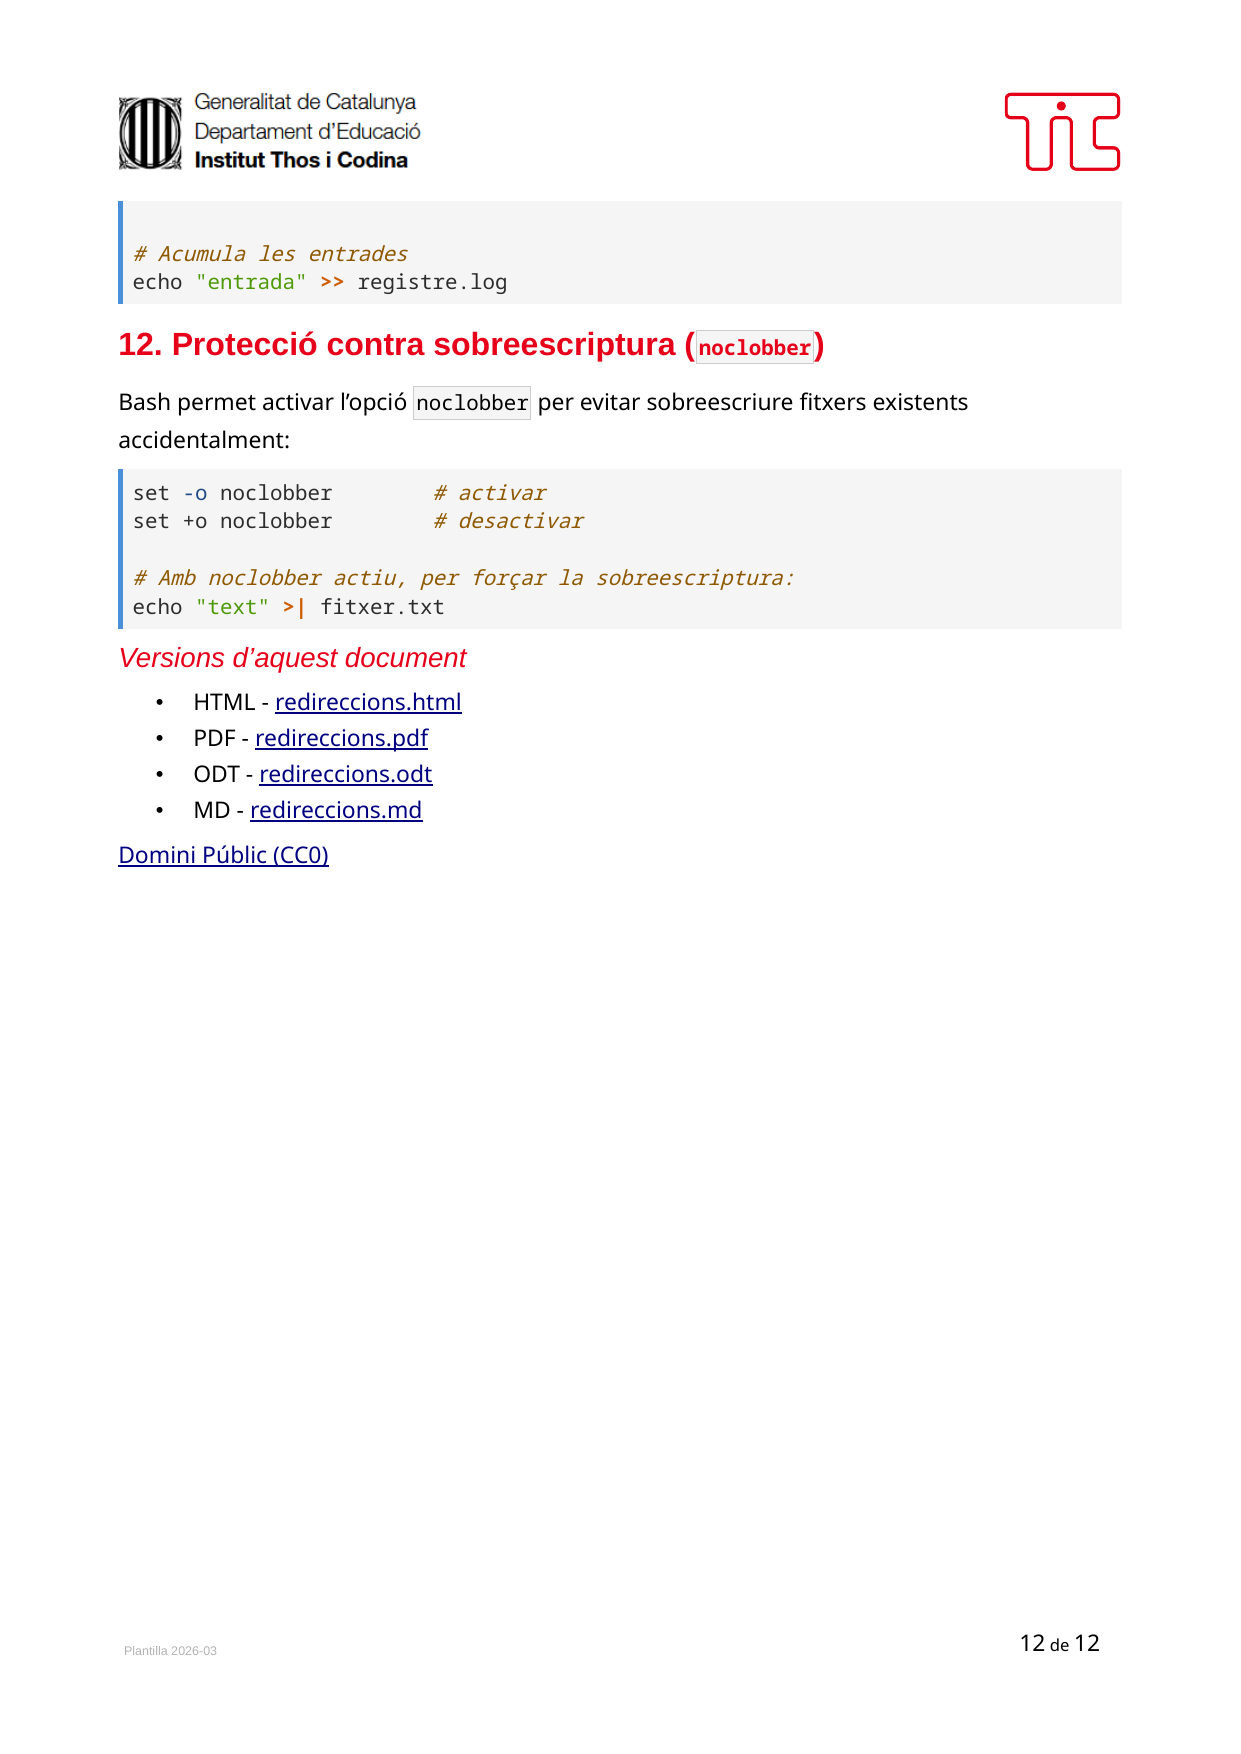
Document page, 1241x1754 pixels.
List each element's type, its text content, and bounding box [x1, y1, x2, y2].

list MD - redireccions.md [156, 794, 1122, 825]
list HTML - redireccions.html [156, 686, 1122, 717]
picture [1004, 92, 1123, 171]
list ODT - redireccions.odt [156, 758, 1122, 789]
text # Amb noclobber actiu, per forçar la sobreescriptura: [123, 563, 1122, 592]
picture [118, 92, 422, 171]
subtitle Versions d’aquest document [118, 642, 1122, 673]
text echo "text" >| fitxer.txt [123, 592, 1122, 629]
text echo "entrada" >> registre.log [123, 267, 1122, 304]
text # Acumula les entrades [123, 239, 1122, 267]
text Bash permet activar l’opció noclobber per evitar sobreescriure fitxers existents accidentalment: [118, 386, 1122, 456]
text Domini Públic (CC0) [118, 838, 1122, 870]
list PDF - redireccions.pdf [156, 722, 1122, 753]
subtitle 12. Protecció contra sobreescriptura (noclobber) [118, 325, 1122, 364]
text set -o noclobber # activar [123, 469, 1122, 506]
text set +o noclobber # desactivar [123, 506, 1122, 535]
